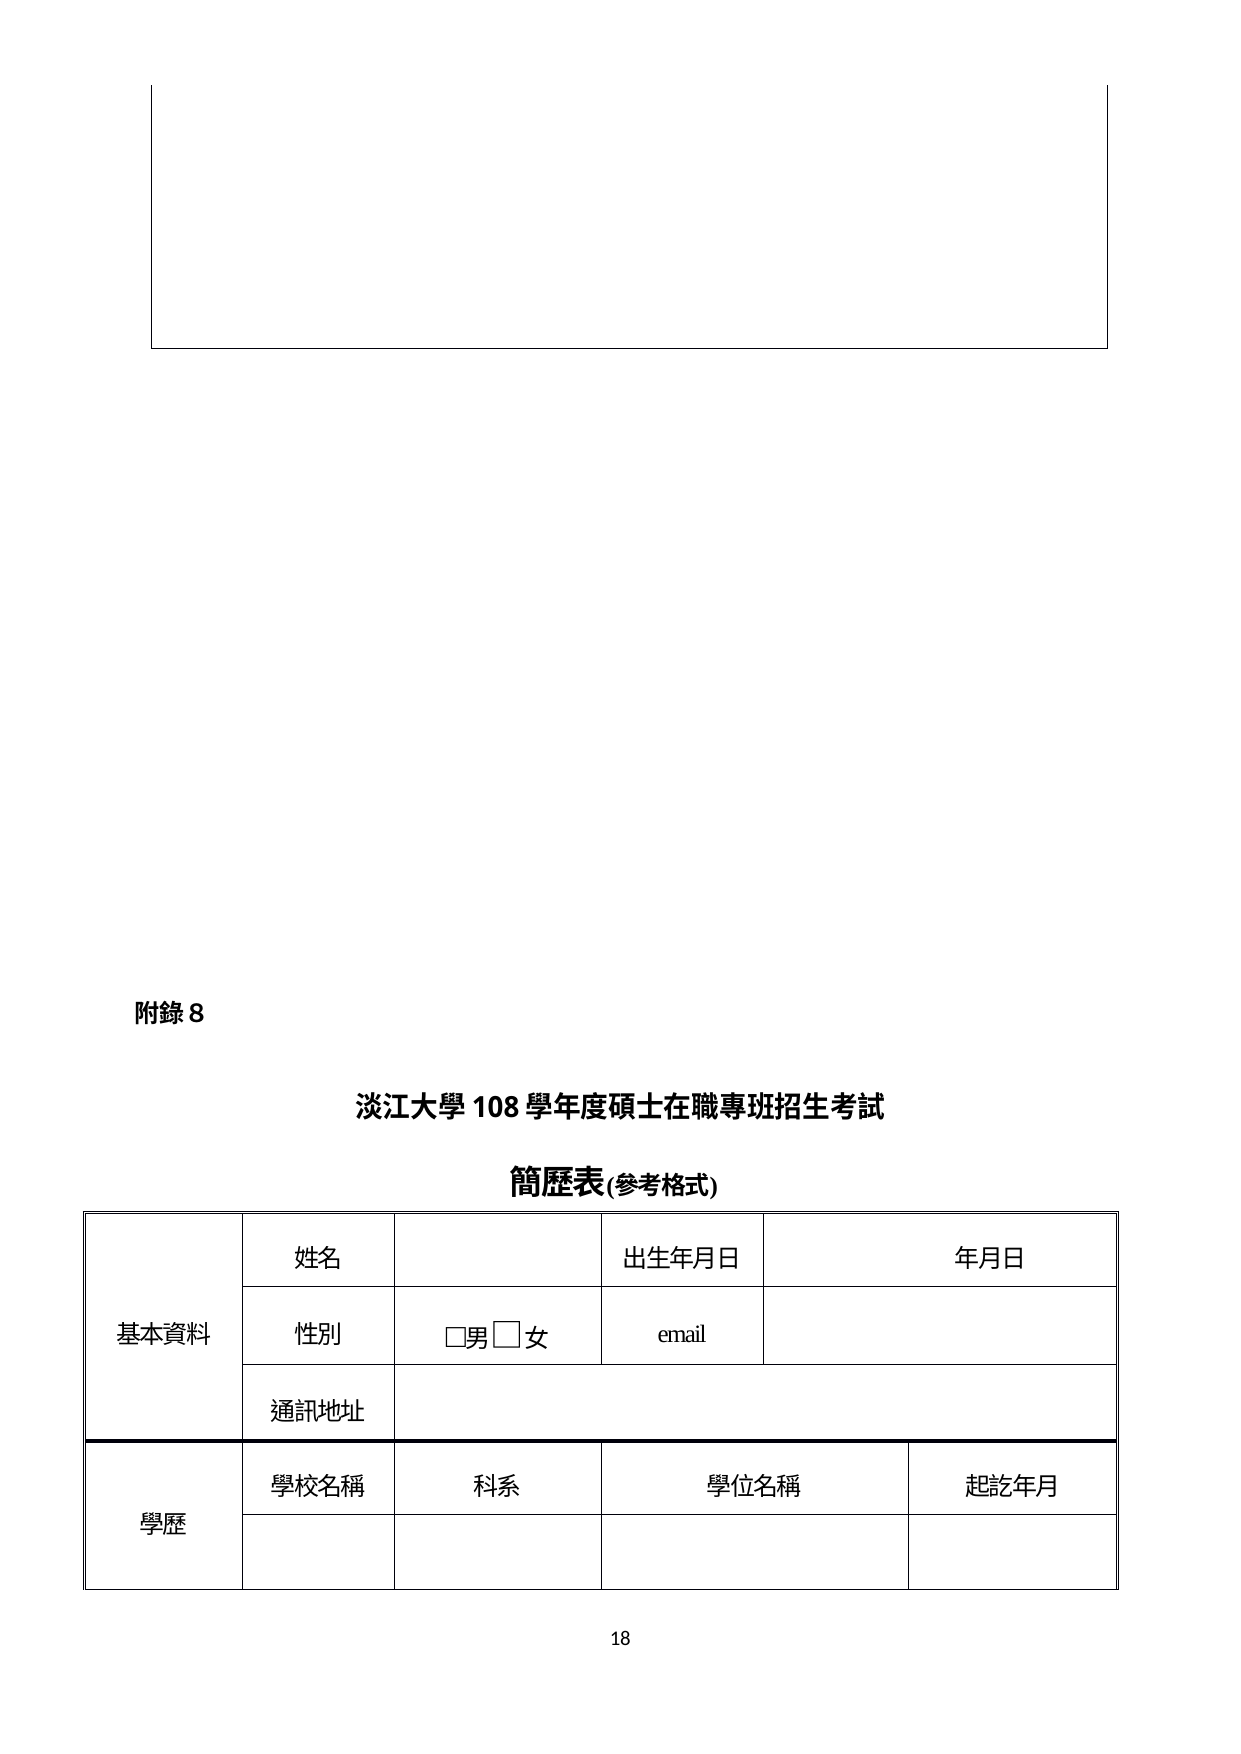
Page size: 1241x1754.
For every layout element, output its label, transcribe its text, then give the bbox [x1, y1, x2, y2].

table_cell □男□女 [395, 1287, 601, 1364]
table_header [395, 1214, 601, 1286]
table_cell [152, 310, 1107, 348]
table_cell email [602, 1287, 763, 1364]
table_header 年月日 [764, 1214, 1116, 1286]
table_cell 通訊地址 [243, 1365, 394, 1439]
table_cell 性別 [243, 1287, 394, 1364]
table_cell [243, 1515, 394, 1589]
table_cell [152, 85, 1107, 310]
table_header 出生年月日 [602, 1214, 763, 1286]
table_cell 學歷 [86, 1443, 242, 1589]
table_cell 學校名稱 [243, 1443, 394, 1514]
table_cell 學位名稱 [602, 1443, 908, 1514]
table_cell 科系 [395, 1443, 601, 1514]
text 簡歷表(參考格式) [232, 1136, 997, 1211]
text 附錄８ [134, 993, 236, 1029]
table_cell [764, 1287, 1116, 1364]
subtitle 淡江大學108學年度碩士在職專班招生考試 [100, 1061, 1140, 1136]
table_cell [395, 1365, 1116, 1439]
table_header 姓名 [243, 1214, 394, 1286]
table_cell [909, 1515, 1116, 1589]
table_cell [602, 1515, 908, 1589]
table_header 基本資料 [86, 1214, 242, 1439]
table_cell [395, 1515, 601, 1589]
table_cell 起訖年月 [909, 1443, 1116, 1514]
